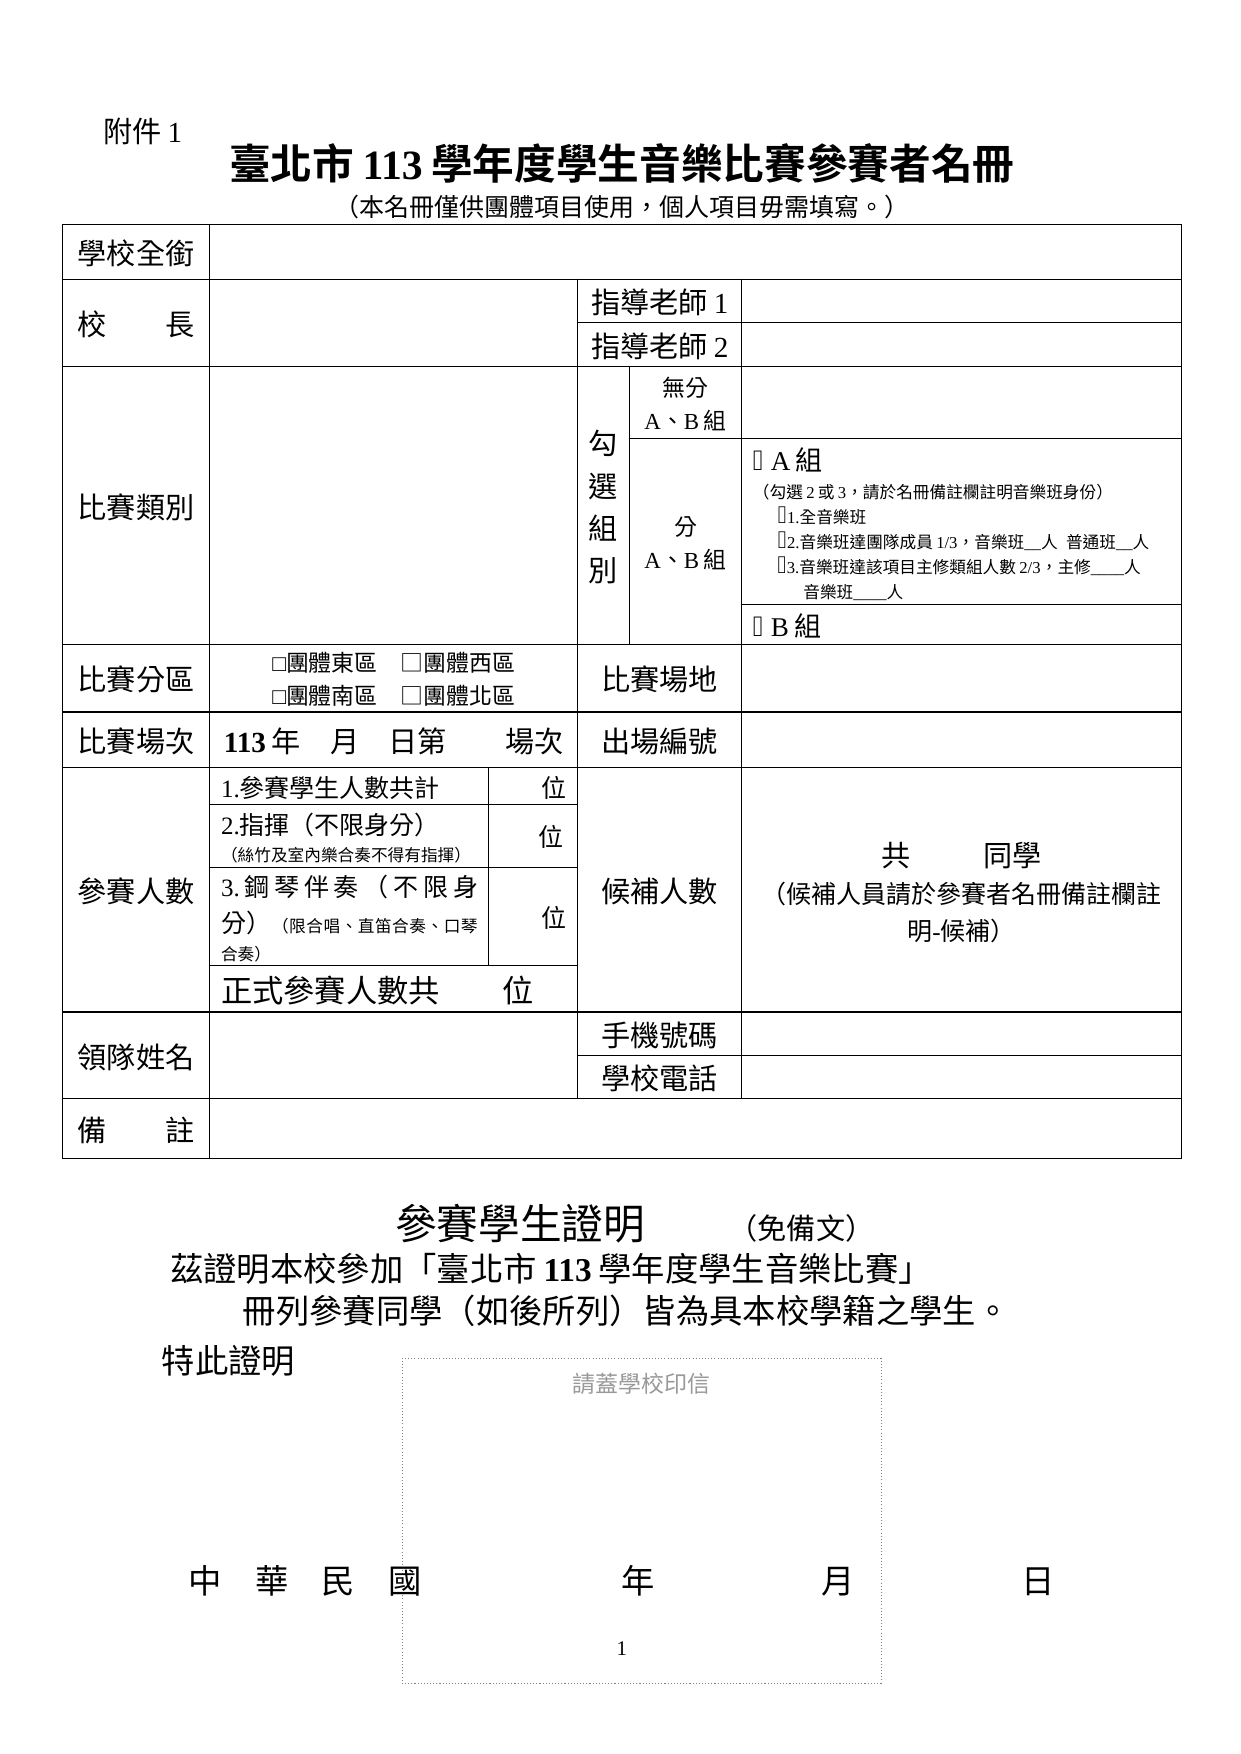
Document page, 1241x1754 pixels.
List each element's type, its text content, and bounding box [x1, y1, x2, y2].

table_cell 3.鋼琴伴奏（不限身分）（限合唱、直笛合奏、口琴合奏） [210, 868, 488, 965]
table_cell [210, 1013, 577, 1098]
text 臺北市113學年度學生音樂比賽參賽者名冊 [103, 150, 1140, 187]
table_cell 2.指揮（不限身分） （絲竹及室內樂合奏不得有指揮） [210, 805, 488, 867]
table_cell 比賽類別 [63, 367, 209, 644]
table_cell 領隊姓名 [63, 1013, 209, 1098]
table_cell 候補人數 [578, 768, 741, 1011]
table_cell [742, 645, 1181, 711]
table_cell 勾選組別 [578, 367, 629, 644]
table_cell 位 [489, 868, 577, 965]
table_cell  A組 （勾選2或3，請於名冊備註欄註明音樂班身份） 1.全音樂班 2.音樂班達團隊成員1/3，音樂班__人 普通班__人 3.音樂班達該項目主修類組人數2/3，主修____人 音樂班____人 [742, 439, 1181, 603]
table_cell 共 同學 （候補人員請於參賽者名冊備註欄註明-候補） [742, 768, 1181, 1011]
table_cell 出場編號 [578, 713, 741, 767]
text 請蓋學校印信 [417, 1365, 866, 1399]
table_cell 校 長 [63, 280, 209, 366]
table_cell 指導老師1 [578, 280, 741, 322]
table_cell 分 A、B組 [630, 439, 741, 644]
table_cell [210, 1099, 1181, 1157]
table_cell 位 [489, 768, 577, 804]
table_cell 比賽場次 [63, 713, 209, 767]
table_cell 1.參賽學生人數共計 [210, 768, 488, 804]
table_cell 113年 月 日第 場次 [210, 713, 577, 767]
table_cell 手機號碼 [578, 1013, 741, 1055]
table_cell [210, 280, 577, 366]
table_cell [742, 367, 1181, 438]
table_header 學校全銜 [63, 225, 209, 278]
table_cell [742, 280, 1181, 322]
table_cell 參賽人數 [63, 768, 209, 1011]
table_cell 比賽場地 [578, 645, 741, 711]
table_cell 無分A、B組 [630, 367, 741, 438]
table_cell 指導老師2 [578, 323, 741, 366]
text 茲證明本校參加「臺北市113學年度學生音樂比賽」 [103, 1248, 1140, 1290]
text 特此證明 [103, 1331, 1140, 1684]
table_cell 位 [489, 805, 577, 867]
table_cell [742, 1056, 1181, 1098]
table_cell 備 註 [63, 1099, 209, 1157]
table_cell [742, 323, 1181, 366]
table_cell □團體東區 □團體西區 □團體南區 □團體北區 [210, 645, 577, 711]
table_cell 正式參賽人數共 位 [210, 966, 577, 1011]
table_cell  B組 [742, 605, 1181, 644]
text （本名冊僅供團體項目使用，個人項目毋需填寫。） [103, 187, 1140, 223]
text 附件1 [103, 112, 1140, 150]
text 中 華 民 國 年 月 日 [881, 1537, 1140, 1600]
table_cell [742, 713, 1181, 767]
table_cell [742, 1013, 1181, 1055]
text 參賽學生證明 （免備文） [103, 1206, 1140, 1248]
table_header [210, 225, 1181, 278]
table_cell 比賽分區 [63, 645, 209, 711]
text 中 華 民 國 年 月 日 [103, 1537, 402, 1600]
table_cell 學校電話 [578, 1056, 741, 1098]
text 冊列參賽同學（如後所列）皆為具本校學籍之學生。 [103, 1290, 1140, 1331]
table_cell [210, 367, 577, 644]
